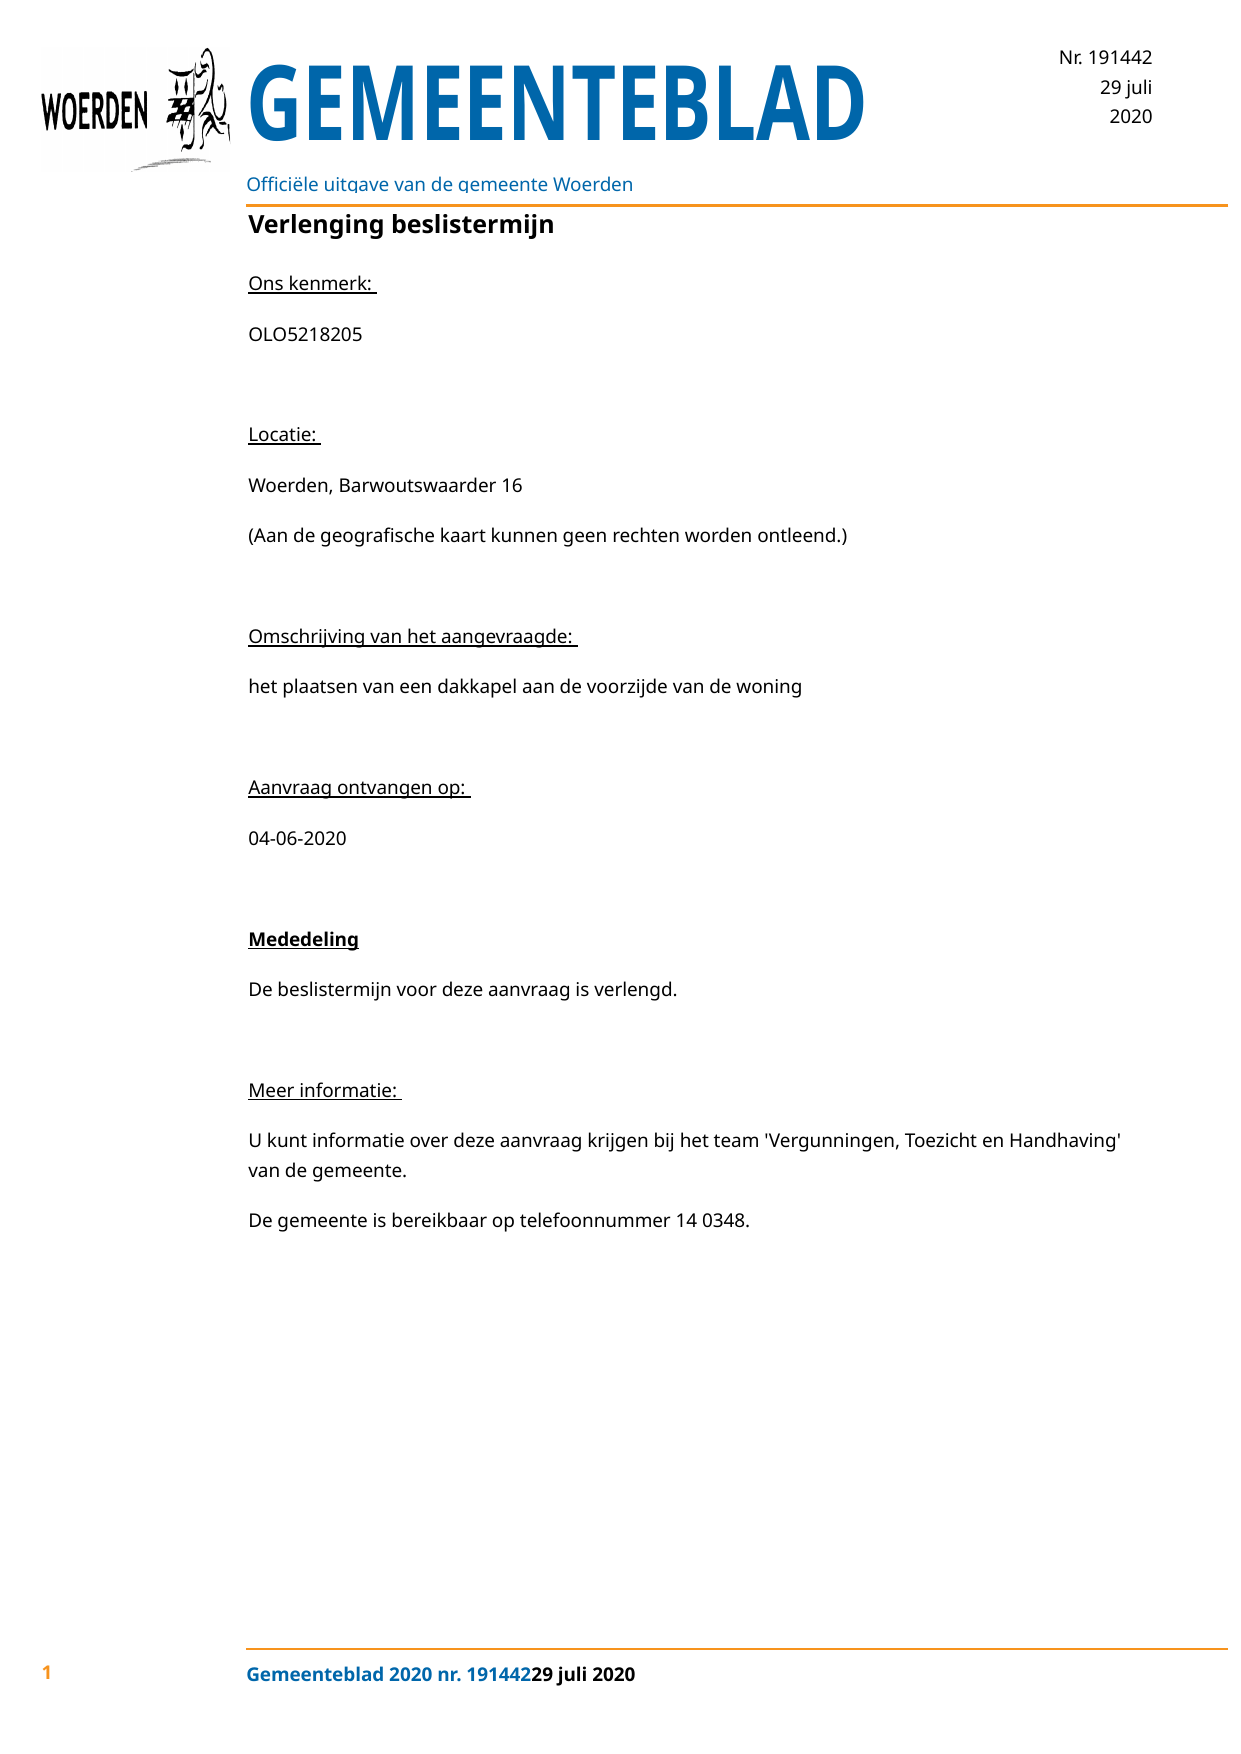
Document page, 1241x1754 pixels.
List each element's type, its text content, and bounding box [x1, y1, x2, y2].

text Meer informatie: [248, 1077, 1152, 1103]
text U kunt informatie over deze aanvraag krijgen bij het team 'Vergunningen, Toezicht en Handhaving' van de gemeente. [248, 1127, 1152, 1183]
text (Aan de geografische kaart kunnen geen rechten worden ontleend.) [248, 522, 1152, 548]
text Woerden, Barwoutswaarder 16 [248, 472, 1152, 498]
text het plaatsen van een dakkapel aan de voorzijde van de woning [248, 674, 1152, 699]
text OLO5218205 [248, 321, 1152, 346]
picture [41, 47, 231, 172]
text De beslistermijn voor deze aanvraag is verlengd. [248, 976, 1152, 1002]
text Ons kenmerk: [248, 270, 1152, 296]
text Mededeling [248, 926, 1152, 951]
text Omschrijving van het aangevraagde: [248, 623, 1152, 649]
text Verlenging beslistermijn [248, 207, 1152, 241]
text Aanvraag ontvangen op: [248, 774, 1152, 800]
text Locatie: [248, 422, 1152, 447]
text 04-06-2020 [248, 825, 1152, 851]
text De gemeente is bereikbaar op telefoonnummer 14 0348. [248, 1207, 1152, 1233]
